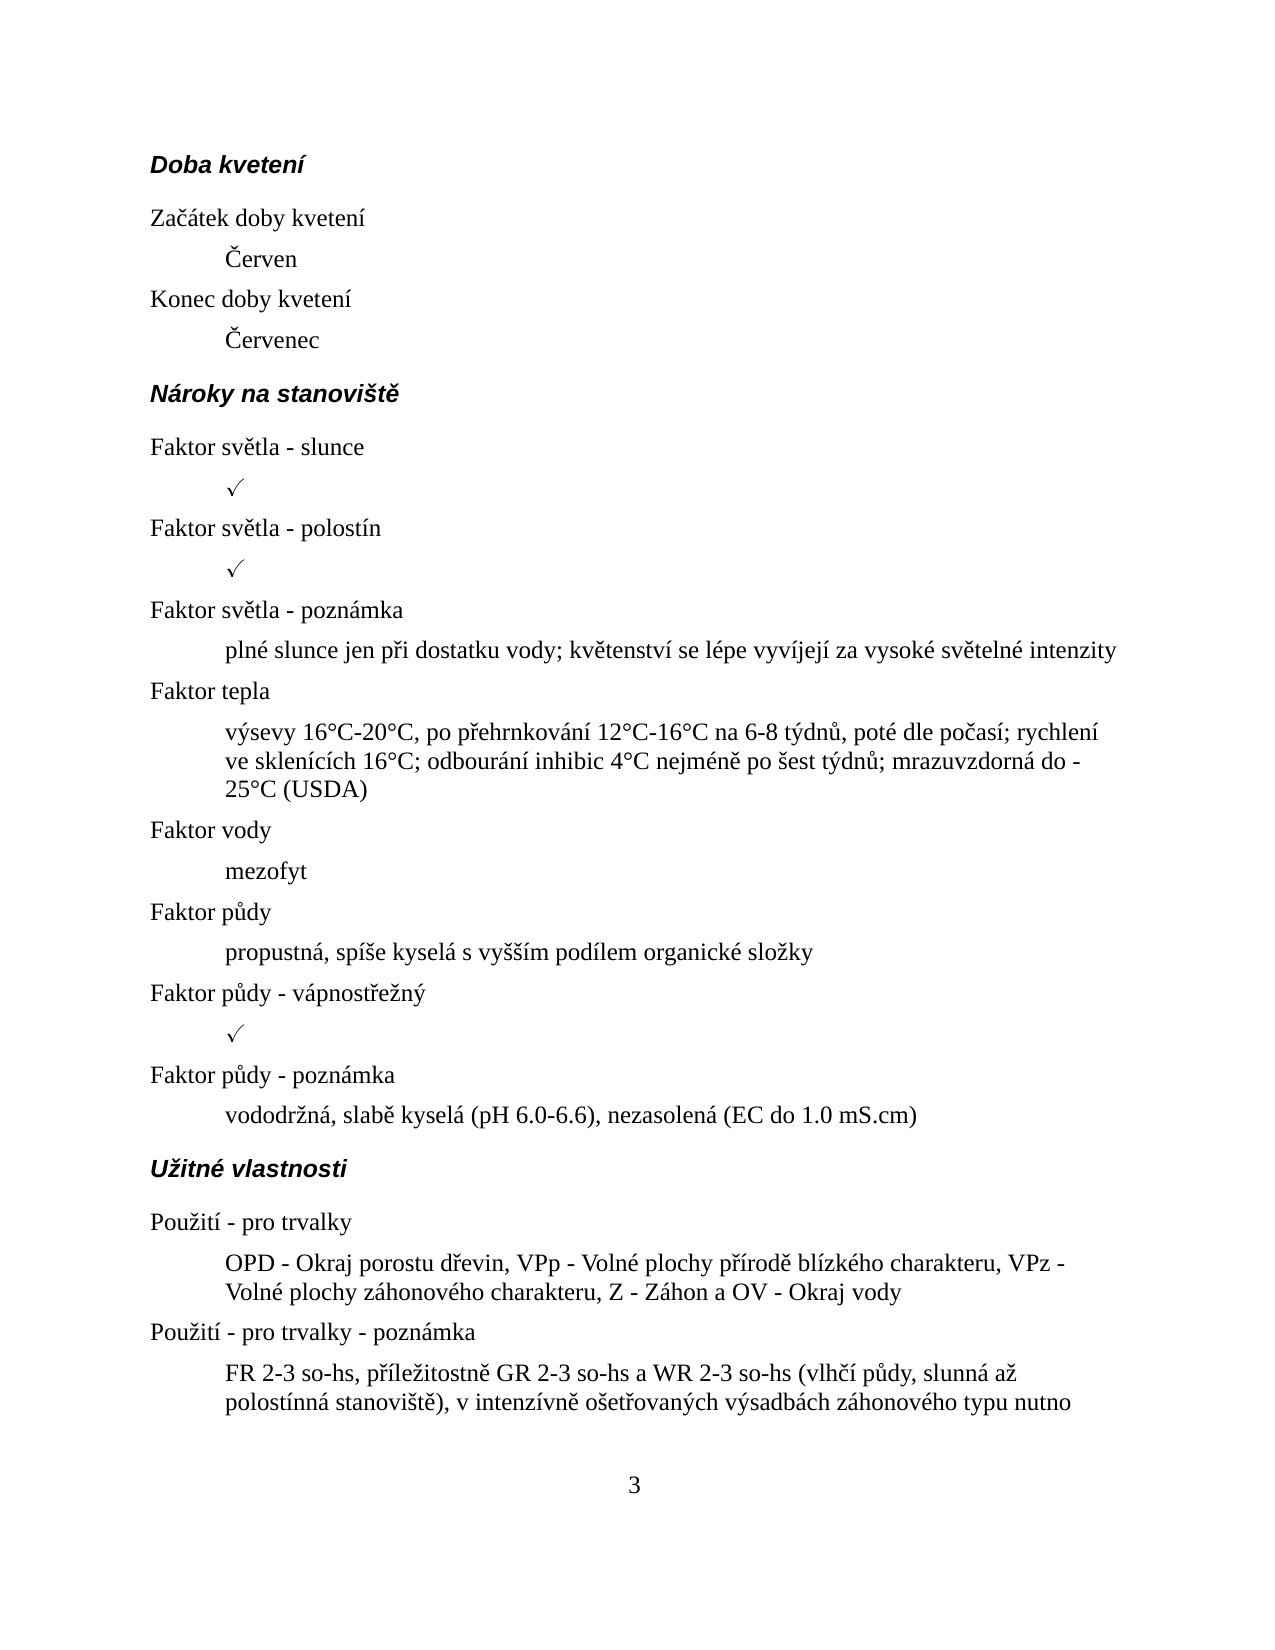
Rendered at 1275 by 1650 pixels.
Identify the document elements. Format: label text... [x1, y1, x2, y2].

text Použití - pro trvalky [150, 1207, 1125, 1236]
text Faktor půdy - poznámka [150, 1060, 1125, 1088]
text OPD - Okraj porostu dřevin, VPp - Volné plochy přírodě blízkého charakteru, VPz - Volné plochy záhonového charakteru, Z - Záhon a OV - Okraj vody [225, 1248, 1125, 1305]
subtitle Nároky na stanoviště [150, 379, 1125, 407]
text ✓ [225, 473, 1125, 501]
text Faktor světla - polostín [150, 513, 1125, 542]
text Faktor vody [150, 815, 1125, 844]
text ✓ [225, 554, 1125, 583]
text Začátek doby kvetení [150, 203, 1125, 232]
text ✓ [225, 1019, 1125, 1048]
text Červen [225, 244, 1125, 272]
subtitle Užitné vlastnosti [150, 1154, 1125, 1183]
text propustná, spíše kyselá s vyšším podílem organické složky [225, 937, 1125, 966]
text Faktor půdy [150, 897, 1125, 926]
text mezofyt [225, 856, 1125, 885]
subtitle Doba kvetení [150, 150, 1125, 178]
text Faktor světla - slunce [150, 432, 1125, 461]
text FR 2-3 so-hs, příležitostně GR 2-3 so-hs a WR 2-3 so-hs (vlhčí půdy, slunná až polostínná stanoviště), v intenzívně ošetřovaných výsadbách záhonového typu nutno [225, 1358, 1125, 1416]
text Konec doby kvetení [150, 284, 1125, 313]
text Použití - pro trvalky - poznámka [150, 1317, 1125, 1346]
text vododržná, slabě kyselá (pH 6.0-6.6), nezasolená (EC do 1.0 mS.cm) [225, 1100, 1125, 1129]
text výsevy 16°C-20°C, po přehrnkování 12°C-16°C na 6-8 týdnů, poté dle počasí; rychlení ve sklenících 16°C; odbourání inhibic 4°C nejméně po šest týdnů; mrazuvzdorná do -25°C (USDA) [225, 717, 1125, 803]
text Červenec [225, 325, 1125, 354]
text Faktor tepla [150, 676, 1125, 705]
text Faktor půdy - vápnostřežný [150, 978, 1125, 1007]
text Faktor světla - poznámka [150, 595, 1125, 624]
text plné slunce jen při dostatku vody; květenství se lépe vyvíjejí za vysoké světelné intenzity [225, 636, 1125, 664]
